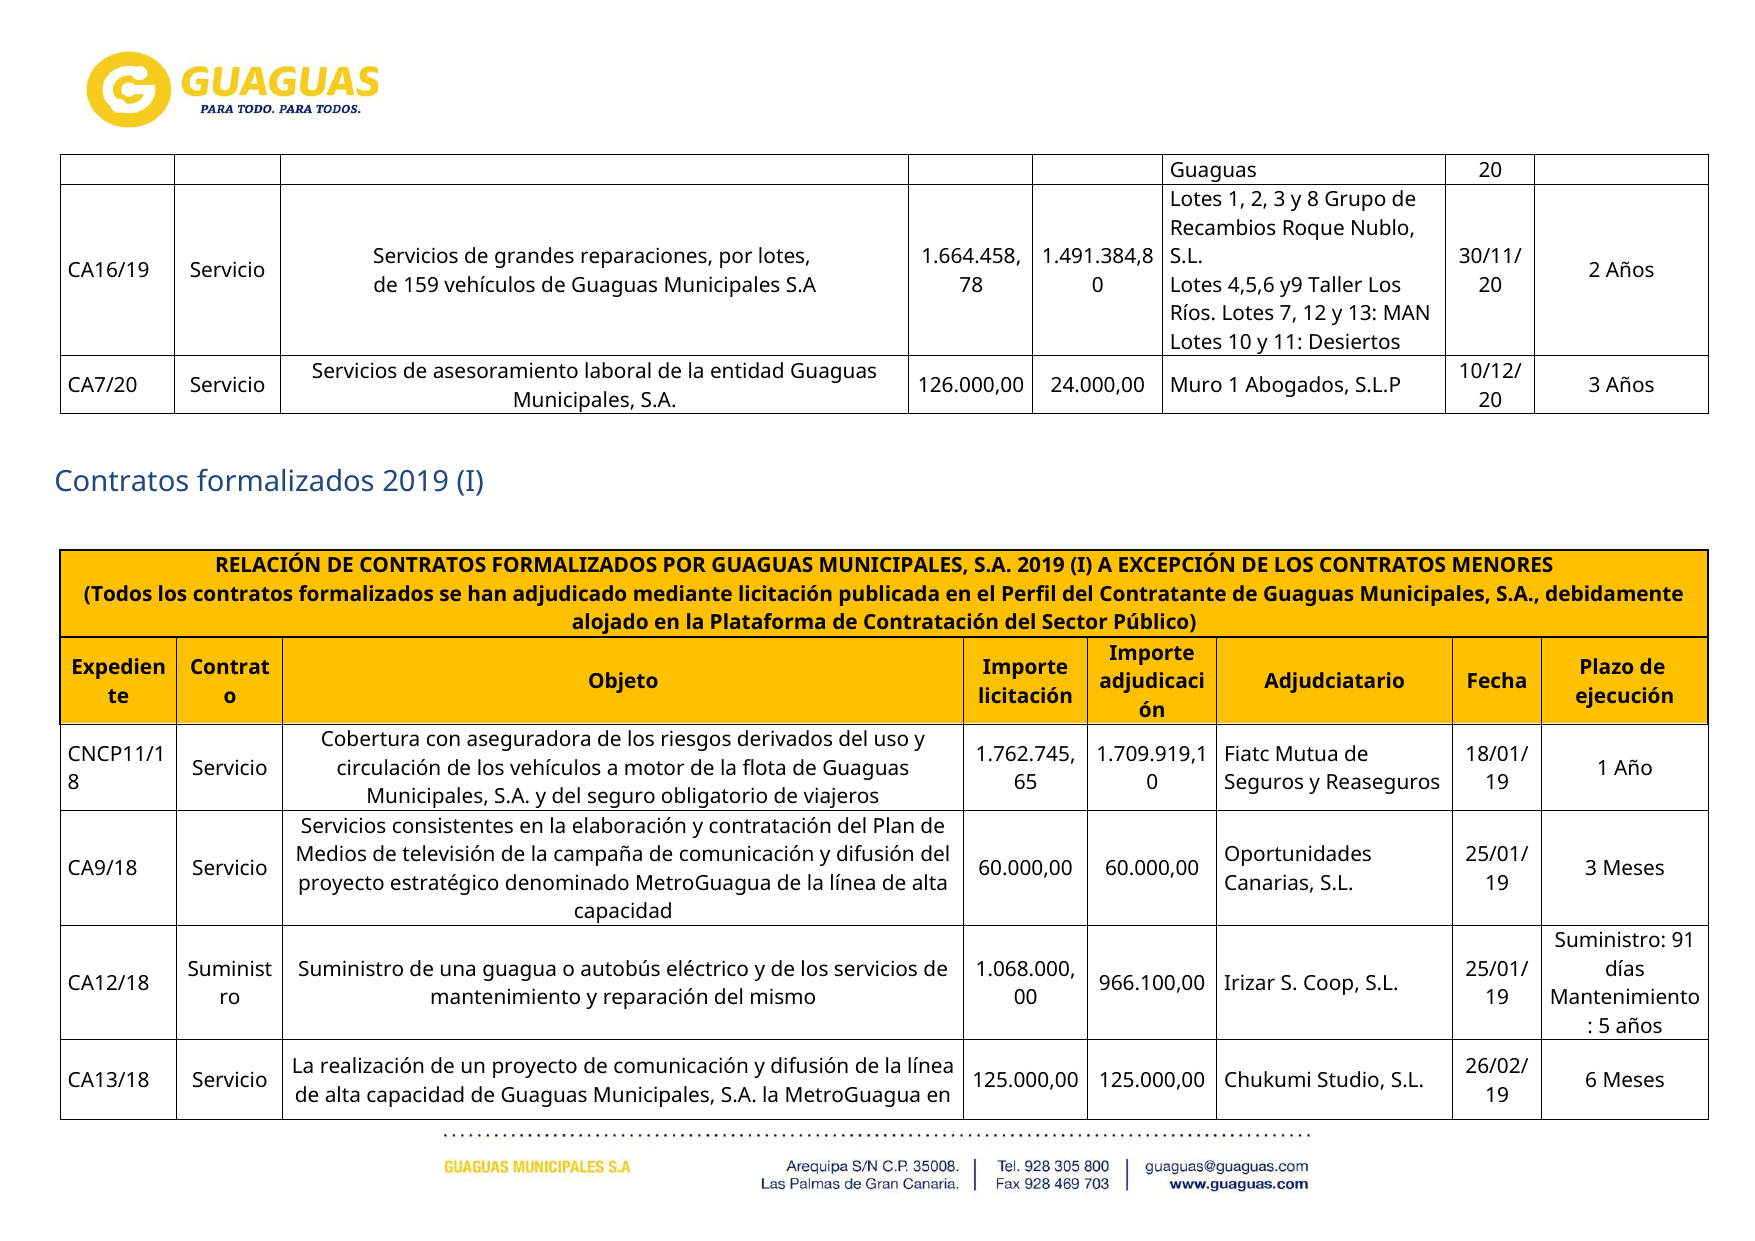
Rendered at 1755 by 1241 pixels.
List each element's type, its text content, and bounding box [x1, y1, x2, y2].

table_cell [1033, 155, 1162, 183]
table_cell Lotes 1, 2, 3 y 8 Grupo de Recambios Roque Nublo, S.L. Lotes 4,5,6 y9 Taller Los Ríos. Lotes 7, 12 y 13: MAN Lotes 10 y 11: Desiertos [1163, 185, 1445, 355]
table_cell Expediente [61, 638, 176, 723]
table_cell 966.100,00 [1088, 926, 1216, 1039]
table_cell 125.000,00 [1088, 1040, 1216, 1119]
table_cell 25/01/19 [1453, 811, 1541, 924]
table_cell 1.664.458,78 [909, 185, 1032, 355]
table_cell 30/11/20 [1446, 185, 1534, 355]
table_cell 24.000,00 [1033, 356, 1162, 413]
table_cell Guaguas [1163, 155, 1445, 183]
table_cell Servicio [175, 185, 280, 355]
table_cell Suministro de una guagua o autobús eléctrico y de los servicios de mantenimiento y reparación del mismo [283, 926, 963, 1039]
table_cell Fecha [1453, 638, 1541, 723]
text Contratos formalizados 2019 (I) [54, 460, 1694, 500]
table_cell Servicio [177, 811, 282, 924]
table_header RELACIÓN DE CONTRATOS FORMALIZADOS POR GUAGUAS MUNICIPALES, S.A. 2019 (I) A EXCEPCIÓN DE LOS CONTRATOS MENORES (Todos los contratos formalizados se han adjudicado mediante licitación publicada en el Perfil del Contratante de Guaguas Municipales, S.A., debidamente alojado en la Plataforma de Contratación del Sector Público) [61, 551, 1707, 636]
table_cell Fiatc Mutua de Seguros y Reaseguros [1217, 725, 1452, 810]
table_cell 1 Año [1542, 725, 1708, 810]
table_cell Irizar S. Coop, S.L. [1217, 926, 1452, 1039]
table_cell [909, 155, 1032, 183]
table_cell Suministro [177, 926, 282, 1039]
table_cell [1535, 155, 1708, 183]
table_cell La realización de un proyecto de comunicación y difusión de la línea de alta capacidad de Guaguas Municipales, S.A. la MetroGuagua en [283, 1040, 963, 1119]
table_cell CA9/18 [61, 811, 176, 924]
table_cell CA7/20 [61, 356, 174, 413]
table_cell 18/01/19 [1453, 725, 1541, 810]
table_cell Servicios de grandes reparaciones, por lotes, de 159 vehículos de Guaguas Municipales S.A [281, 185, 908, 355]
table_cell 1.709.919,10 [1088, 725, 1216, 810]
table_cell 1.491.384,80 [1033, 185, 1162, 355]
table_cell Servicios de asesoramiento laboral de la entidad Guaguas Municipales, S.A. [281, 356, 908, 413]
table_cell Importe licitación [964, 638, 1087, 723]
table_cell 3 Años [1535, 356, 1708, 413]
table_cell Servicio [177, 725, 282, 810]
table_cell 25/01/19 [1453, 926, 1541, 1039]
table_cell Plazo de ejecución [1542, 638, 1707, 723]
table_cell [175, 155, 280, 183]
table_cell 2 Años [1535, 185, 1708, 355]
table_cell 10/12/20 [1446, 356, 1534, 413]
table_cell [61, 155, 174, 183]
table_cell 3 Meses [1542, 811, 1708, 924]
table_cell Adjudciatario [1217, 638, 1452, 723]
table_cell Cobertura con aseguradora de los riesgos derivados del uso y circulación de los vehículos a motor de la flota de Guaguas Municipales, S.A. y del seguro obligatorio de viajeros [283, 725, 963, 810]
table_cell 6 Meses [1542, 1040, 1708, 1119]
table_cell Oportunidades Canarias, S.L. [1217, 811, 1452, 924]
table_cell 60.000,00 [1088, 811, 1216, 924]
table_cell Contrato [177, 638, 282, 723]
table_cell CA13/18 [61, 1040, 176, 1119]
table_cell CA16/19 [61, 185, 174, 355]
table_cell CNCP11/18 [61, 725, 176, 810]
table_cell Objeto [283, 638, 963, 723]
table_cell CA12/18 [61, 926, 176, 1039]
table_cell 26/02/19 [1453, 1040, 1541, 1119]
table_cell 60.000,00 [964, 811, 1087, 924]
table_cell Importe adjudicación [1088, 638, 1216, 723]
table_cell 20 [1446, 155, 1534, 183]
table_cell 125.000,00 [964, 1040, 1087, 1119]
table_cell 1.068.000,00 [964, 926, 1087, 1039]
table_cell Muro 1 Abogados, S.L.P [1163, 356, 1445, 413]
table_cell Servicio [177, 1040, 282, 1119]
table_cell Servicios consistentes en la elaboración y contratación del Plan de Medios de televisión de la campaña de comunicación y difusión del proyecto estratégico denominado MetroGuagua de la línea de alta capacidad [283, 811, 963, 924]
table_cell [281, 155, 908, 183]
table_cell Chukumi Studio, S.L. [1217, 1040, 1452, 1119]
table_cell 1.762.745,65 [964, 725, 1087, 810]
table_cell Servicio [175, 356, 280, 413]
table_cell Suministro: 91 días Mantenimiento: 5 años [1542, 926, 1708, 1039]
table_cell 126.000,00 [909, 356, 1032, 413]
